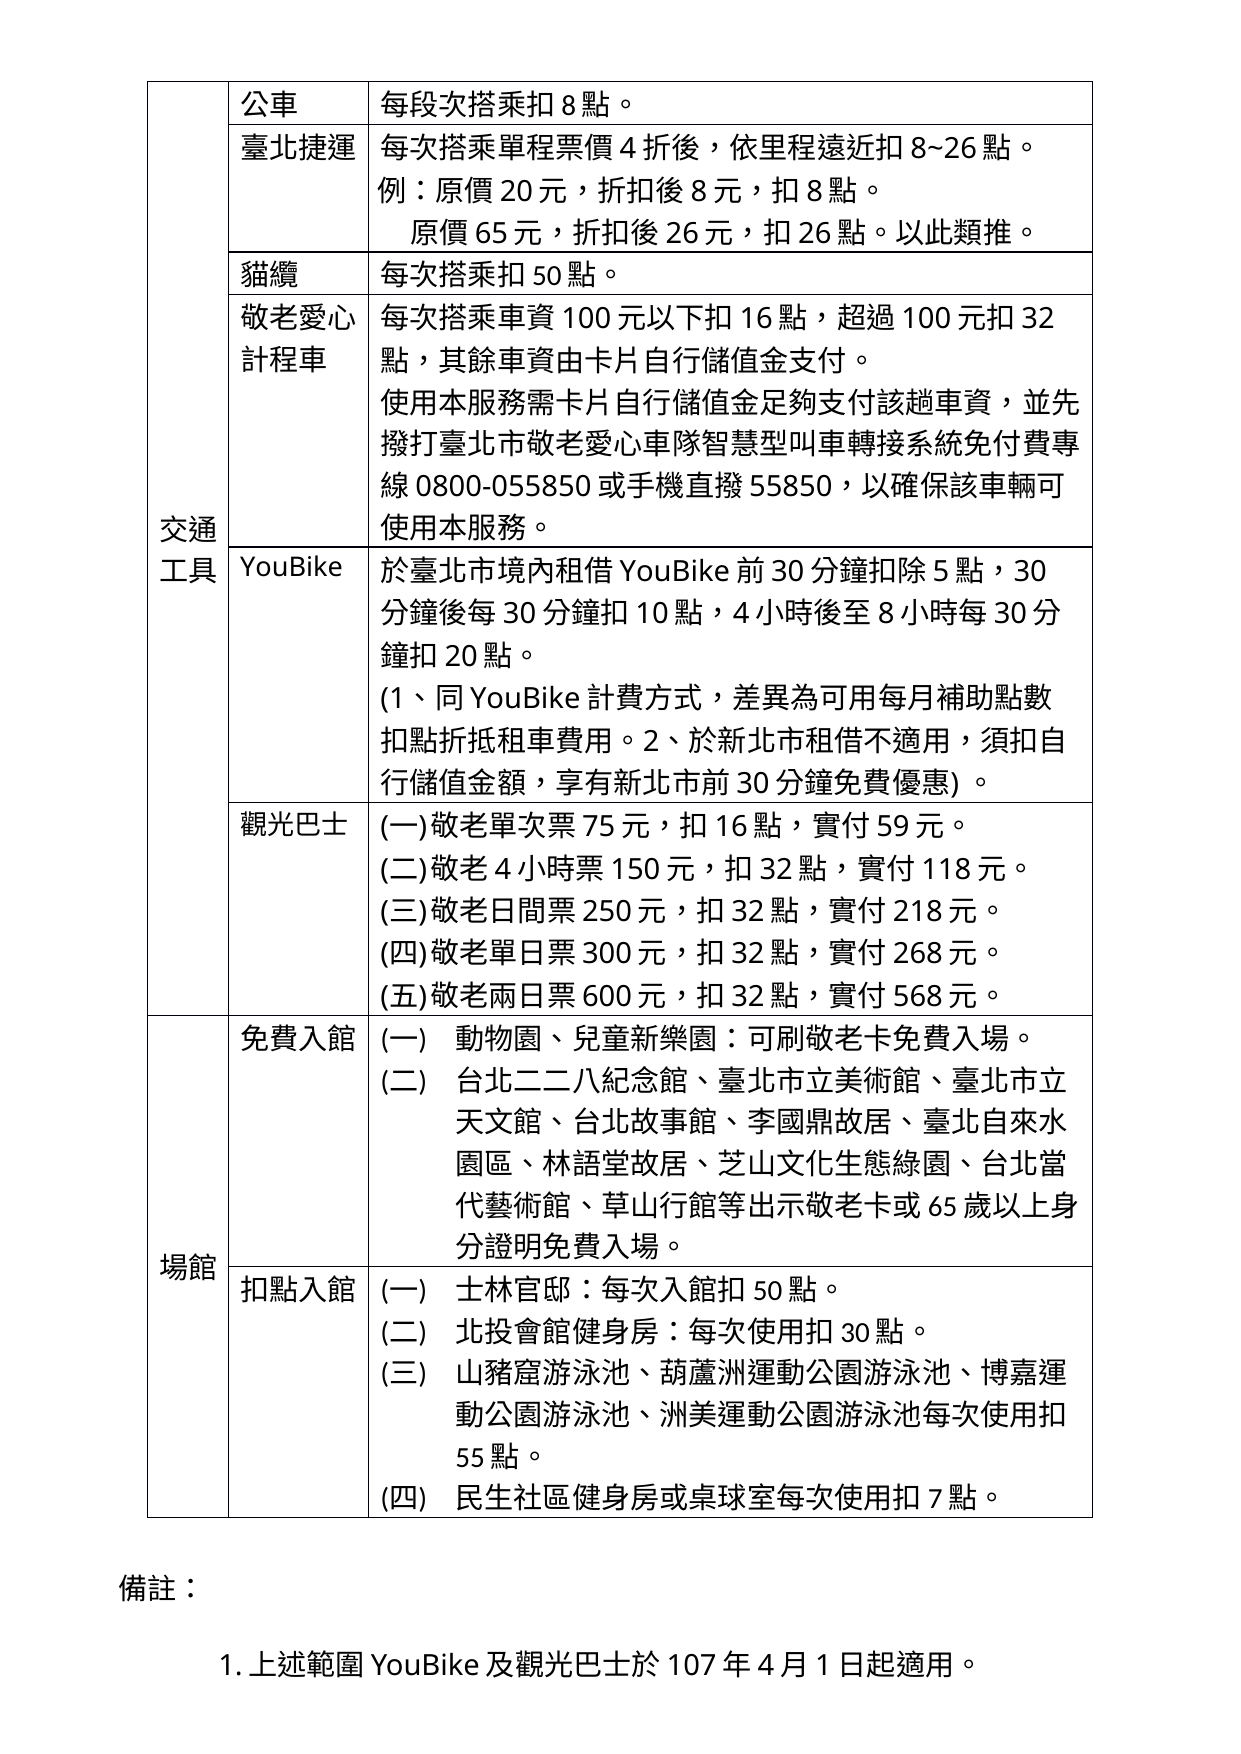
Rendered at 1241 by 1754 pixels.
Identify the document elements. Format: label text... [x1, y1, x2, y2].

table_cell 每次搭乘扣50點。 [369, 253, 1092, 294]
table_header 公車 [229, 82, 368, 124]
table_cell 敬老愛心計程車 [229, 295, 368, 546]
table_cell YouBike [229, 548, 368, 802]
table_cell 每次搭乘車資100元以下扣16點，超過100元扣32點，其餘車資由卡片自行儲值金支付。 使用本服務需卡片自行儲值金足夠支付該趟車資，並先撥打臺北市敬老愛心車隊智慧型叫車轉接系統免付費專線0800-055850或手機直撥55850，以確保該車輛可使用本服務。 [369, 295, 1092, 546]
table_cell (一) 敬老單次票75元，扣16點，實付59元。 (二) 敬老4小時票150元，扣32點，實付118元。 (三) 敬老日間票250元，扣32點，實付218元。 (四) 敬老單日票300元，扣32點，實付268元。 (五) 敬老兩日票600元，扣32點，實付568元。 [369, 803, 1092, 1015]
table_cell 觀光巴士 [229, 803, 368, 1015]
text 備註： [118, 59, 1122, 1618]
table_cell 士林官邸：每次入館扣50點。 北投會館健身房：每次使用扣30點。 山豬窟游泳池、葫蘆洲運動公園游泳池、博嘉運動公園游泳池、洲美運動公園游泳池每次使用扣55點。 民生社區健身房或桌球室每次使用扣7點。 [369, 1267, 1092, 1517]
list 上述範圍YouBike及觀光巴士於107年4月1日起適用。 [218, 1618, 1122, 1694]
table_cell 臺北捷運 [229, 125, 368, 251]
table_header 交通工具 [148, 82, 228, 1015]
table_cell 免費入館 [229, 1016, 368, 1266]
table_cell 扣點入館 [229, 1267, 368, 1517]
table_header 每段次搭乘扣8點。 [369, 82, 1092, 124]
table_cell 貓纜 [229, 253, 368, 294]
table_cell 每次搭乘單程票價4折後，依里程遠近扣8~26點。 例：原價20元，折扣後8元，扣8點。 原價65元，折扣後26元，扣26點。以此類推。 [369, 125, 1092, 251]
table_cell 場館 [148, 1016, 228, 1517]
table_cell 於臺北市境內租借YouBike前30分鐘扣除5點，30分鐘後每30分鐘扣10點，4小時後至8小時每30分鐘扣20點。 (1、同YouBike計費方式，差異為可用每月補助點數扣點折抵租車費用。2、於新北市租借不適用，須扣自行儲值金額，享有新北市前30分鐘免費優惠) 。 [369, 548, 1092, 802]
table_cell 動物園、兒童新樂園：可刷敬老卡免費入場。 台北二二八紀念館、臺北市立美術館、臺北市立天文館、台北故事館、李國鼎故居、臺北自來水園區、林語堂故居、芝山文化生態綠園、台北當代藝術館、草山行館等出示敬老卡或65歲以上身分證明免費入場。 [369, 1016, 1092, 1266]
